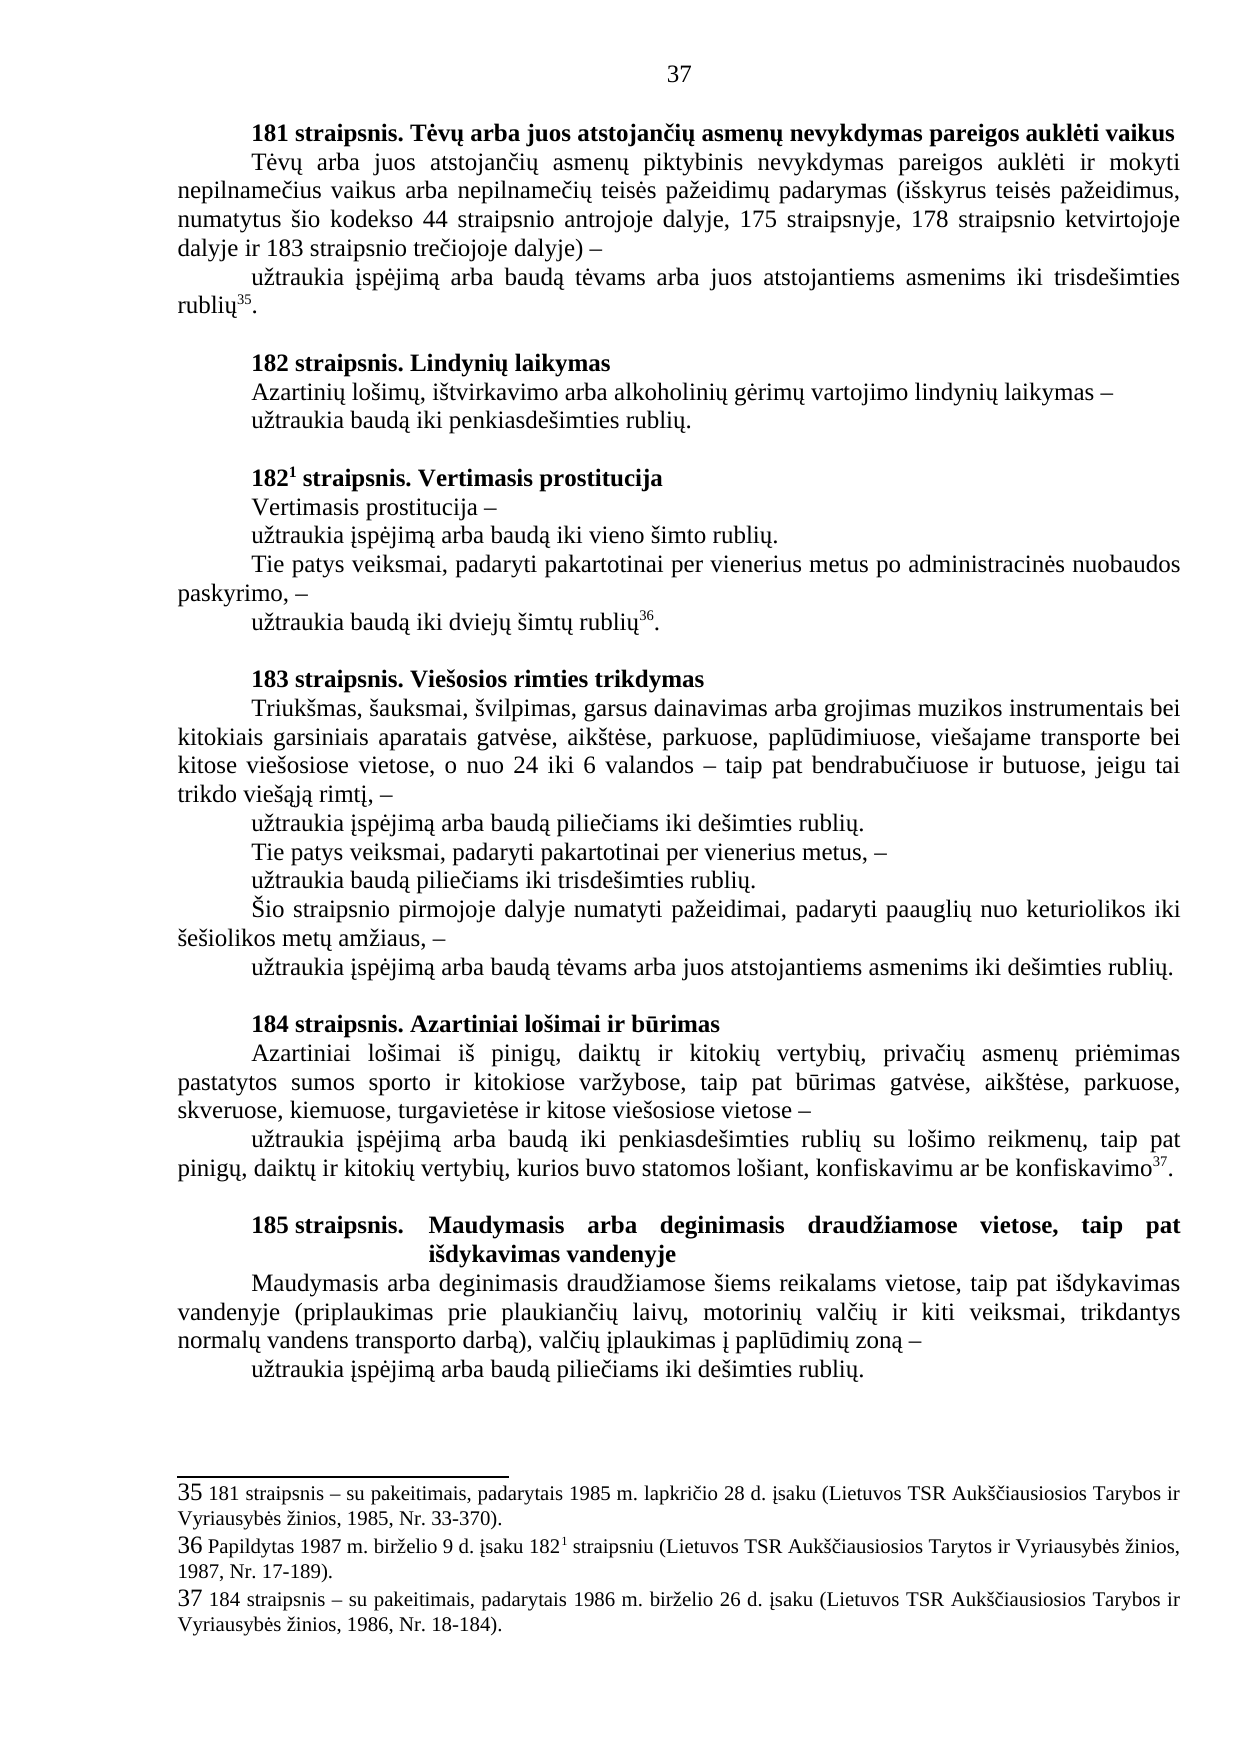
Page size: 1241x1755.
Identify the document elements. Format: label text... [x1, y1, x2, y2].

text 184 straipsnis. Azartiniai lošimai ir būrimas [177, 1009, 1181, 1038]
text Vertimasis prostitucija – [177, 492, 1181, 521]
text 184 straipsnis – su pakeitimais, padarytais 1986 m. birželio 26 d. įsaku (Lietuvos TSR Aukščiausiosios Tarybos ir Vyriausybės žinios, 1986, Nr. 18-184). [177, 1583, 1181, 1636]
text 1821 straipsnis. Vertimasis prostitucija [177, 463, 1181, 492]
text užtraukia įspėjimą arba baudą iki vieno šimto rublių. [177, 521, 1181, 549]
text užtraukia baudą iki dviejų šimtų rublių. [177, 607, 1181, 636]
text užtraukia įspėjimą arba baudą piliečiams iki dešimties rublių. [177, 808, 1181, 837]
text Azartinių lošimų, ištvirkavimo arba alkoholinių gėrimų vartojimo lindynių laikymas – [177, 377, 1181, 406]
text 183 straipsnis. Viešosios rimties trikdymas [177, 664, 1181, 693]
text Maudymasis arba deginimasis draudžiamose šiems reikalams vietose, taip pat išdykavimas vandenyje (priplaukimas prie plaukiančių laivų, motorinių valčių ir kiti veiksmai, trikdantys normalų vandens transporto darbą), valčių įplaukimas į paplūdimių zoną – [177, 1268, 1181, 1354]
text Tie patys veiksmai, padaryti pakartotinai per vienerius metus, – [177, 837, 1181, 866]
text Papildytas 1987 m. birželio 9 d. įsaku 1821 straipsniu (Lietuvos TSR Aukščiausiosios Tarytos ir Vyriausybės žinios, 1987, Nr. 17-189). [177, 1530, 1181, 1583]
text Šio straipsnio pirmojoje dalyje numatyti pažeidimai, padaryti paauglių nuo keturiolikos iki šešiolikos metų amžiaus, – [177, 894, 1181, 952]
text užtraukia įspėjimą arba baudą iki penkiasdešimties rublių su lošimo reikmenų, taip pat pinigų, daiktų ir kitokių vertybių, kurios buvo statomos lošiant, konfiskavimu ar be konfiskavimo. [177, 1124, 1181, 1182]
text Tie patys veiksmai, padaryti pakartotinai per vienerius metus po administracinės nuobaudos paskyrimo, – [177, 549, 1181, 607]
text užtraukia baudą iki penkiasdešimties rublių. [177, 406, 1181, 434]
text 182 straipsnis. Lindynių laikymas [177, 348, 1181, 377]
text užtraukia įspėjimą arba baudą tėvams arba juos atstojantiems asmenims iki dešimties rublių. [177, 952, 1181, 981]
text užtraukia įspėjimą arba baudą piliečiams iki dešimties rublių. [177, 1354, 1181, 1383]
text Triukšmas, šauksmai, švilpimas, garsus dainavimas arba grojimas muzikos instrumentais bei kitokiais garsiniais aparatais gatvėse, aikštėse, parkuose, paplūdimiuose, viešajame transporte bei kitose viešosiose vietose, o nuo 24 iki 6 valandos – taip pat bendrabučiuose ir butuose, jeigu tai trikdo viešąją rimtį, – [177, 693, 1181, 808]
text Azartiniai lošimai iš pinigų, daiktų ir kitokių vertybių, privačių asmenų priėmimas pastatytos sumos sporto ir kitokiose varžybose, taip pat būrimas gatvėse, aikštėse, parkuose, skveruose, kiemuose, turgavietėse ir kitose viešosiose vietose – [177, 1038, 1181, 1124]
text 181 straipsnis – su pakeitimais, padarytais 1985 m. lapkričio 28 d. įsaku (Lietuvos TSR Aukščiausiosios Tarybos ir Vyriausybės žinios, 1985, Nr. 33-370). [177, 1477, 1181, 1530]
text 181 straipsnis. Tėvų arba juos atstojančių asmenų nevykdymas pareigos auklėti vaikus [177, 118, 1181, 147]
text užtraukia įspėjimą arba baudą tėvams arba juos atstojantiems asmenims iki trisdešimties rublių. [177, 262, 1181, 319]
text 185 straipsnis. Maudymasis arba deginimasis draudžiamose vietose, taip pat išdykavimas vandenyje [251, 1211, 1181, 1268]
text užtraukia baudą piliečiams iki trisdešimties rublių. [177, 866, 1181, 894]
text Tėvų arba juos atstojančių asmenų piktybinis nevykdymas pareigos auklėti ir mokyti nepilnamečius vaikus arba nepilnamečių teisės pažeidimų padarymas (išskyrus teisės pažeidimus, numatytus šio kodekso 44 straipsnio antrojoje dalyje, 175 straipsnyje, 178 straipsnio ketvirtojoje dalyje ir 183 straipsnio trečiojoje dalyje) – [177, 147, 1181, 262]
